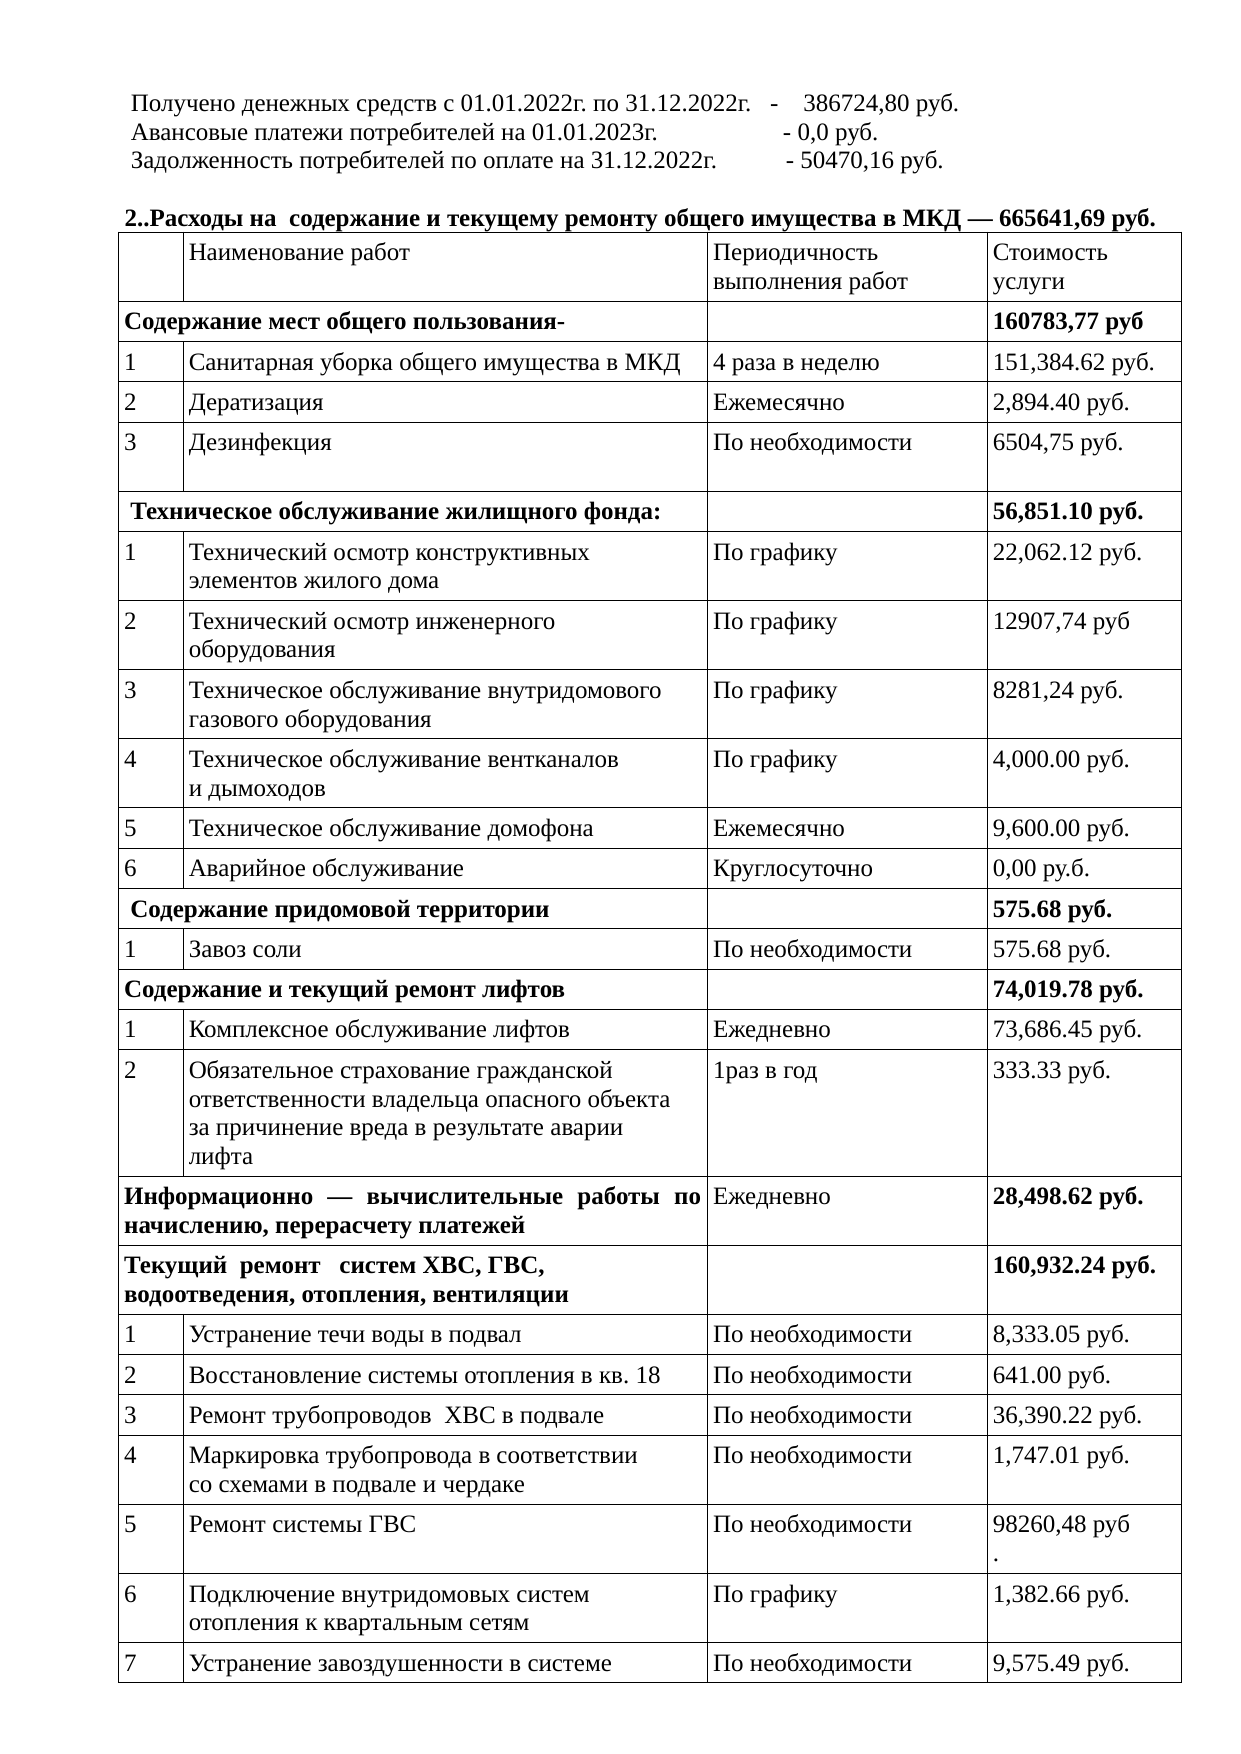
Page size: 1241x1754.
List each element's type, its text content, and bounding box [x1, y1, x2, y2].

table_cell Текущий ремонт систем ХВС, ГВС, водоотведения, отопления, вентиляции [119, 1246, 707, 1314]
table_cell 3 [119, 1395, 183, 1435]
table_cell Устранение завоздушенности в системе [184, 1643, 707, 1682]
text 2..Расходы на содержание и текущему ремонту общего имущества в МКД — 665641,69 руб. [118, 203, 1181, 232]
table_cell Устранение течи воды в подвал [184, 1315, 707, 1354]
table_cell Дератизация [184, 382, 707, 422]
table_cell 2 [119, 601, 183, 669]
table_cell 74 019,78 руб. [988, 970, 1181, 1009]
text Авансовые платежи потребителей на 01.01.2023г. - 0,0 руб. [118, 117, 1181, 145]
table_cell По необходимости [708, 1395, 987, 1435]
table_cell Технический осмотр конструктивных элементов жилого дома [184, 532, 707, 600]
table_cell 160783,77 руб [988, 302, 1181, 341]
table_cell По необходимости [708, 1505, 987, 1573]
table_cell 3 [119, 670, 183, 738]
table_cell 1 [119, 929, 183, 968]
table_cell Технический осмотр инженерного оборудования [184, 601, 707, 669]
table_cell 36 390,22 руб. [988, 1395, 1181, 1435]
table_cell Обязательное страхование гражданской ответственности владельца опасного объекта за причинение вреда в результате аварии лифта [184, 1050, 707, 1176]
table_cell Техническое обслуживание жилищного фонда: [119, 492, 707, 531]
table_cell 1 [119, 342, 183, 381]
table_cell 1 [119, 1010, 183, 1049]
table_cell По графику [708, 670, 987, 738]
table_cell 4 000,00 руб. [988, 739, 1181, 807]
table_header [119, 233, 183, 301]
table_cell Дезинфекция [184, 423, 707, 491]
table_cell 22 062,12 руб. [988, 532, 1181, 600]
table_cell 333.33 руб. [988, 1050, 1181, 1176]
table_cell 1раз в год [708, 1050, 987, 1176]
table_cell Техническое обслуживание внутридомового газового оборудования [184, 670, 707, 738]
table_cell 1 747,01 руб. [988, 1436, 1181, 1504]
table_cell 4 [119, 739, 183, 807]
table_cell 56 851,10 руб. [988, 492, 1181, 531]
table_cell По графику [708, 1574, 987, 1642]
table_cell Содержание мест общего пользования- [119, 302, 707, 341]
table_cell Ремонт системы ГВС [184, 1505, 707, 1573]
table_cell 98260,48 руб . [988, 1505, 1181, 1573]
table_cell По необходимости [708, 423, 987, 491]
table_cell 6 [119, 849, 183, 888]
table_cell Круглосуточно [708, 849, 987, 888]
table_cell 1 382,66 руб. [988, 1574, 1181, 1642]
table_cell Восстановление системы отопления в кв. 18 [184, 1355, 707, 1394]
table_cell 7 [119, 1643, 183, 1682]
table_cell 160 932,24 руб. [988, 1246, 1181, 1314]
table_cell Комплексное обслуживание лифтов [184, 1010, 707, 1049]
table_cell 575,68 руб. [988, 929, 1181, 968]
table_cell 1 [119, 532, 183, 600]
table_cell По необходимости [708, 1355, 987, 1394]
table_cell По графику [708, 739, 987, 807]
table_cell 4 раза в неделю [708, 342, 987, 381]
table_cell [708, 302, 987, 341]
text Получено денежных средств с 01.01.2022г. по 31.12.2022г. - 386724,80 руб. [118, 88, 1181, 117]
table_cell [708, 889, 987, 928]
table_cell 3 [119, 423, 183, 491]
table_cell По необходимости [708, 1643, 987, 1682]
table_cell [708, 492, 987, 531]
table_cell 6 [119, 1574, 183, 1642]
table_cell 151 384,62 руб. [988, 342, 1181, 381]
table_cell 12907,74 руб [988, 601, 1181, 669]
table_cell 575,68 руб. [988, 889, 1181, 928]
table_cell Подключение внутридомовых систем отопления к квартальным сетям [184, 1574, 707, 1642]
table_cell 2 894,40 руб. [988, 382, 1181, 422]
table_cell 4 [119, 1436, 183, 1504]
table_cell 6504,75 руб. [988, 423, 1181, 491]
table_cell 2 [119, 1050, 183, 1176]
table_cell [708, 1246, 987, 1314]
text Задолженность потребителей по оплате на 31.12.2022г. - 50470,16 руб. [118, 145, 1181, 174]
table_cell По необходимости [708, 1436, 987, 1504]
table_cell 8 333,05 руб. [988, 1315, 1181, 1354]
table_cell Содержание придомовой территории [119, 889, 707, 928]
table_header Наименование работ [184, 233, 707, 301]
table_cell Техническое обслуживание вентканалов и дымоходов [184, 739, 707, 807]
table_cell 9 600,00 руб. [988, 808, 1181, 847]
table_cell По графику [708, 532, 987, 600]
table_cell 5 [119, 808, 183, 847]
table_cell 1 [119, 1315, 183, 1354]
table_cell Техническое обслуживание домофона [184, 808, 707, 847]
table_cell Информационно — вычислительные работы по начислению, перерасчету платежей [119, 1177, 707, 1245]
table_cell Ежедневно [708, 1177, 987, 1245]
table_cell 0,00 ру.б. [988, 849, 1181, 888]
table_cell Ежемесячно [708, 382, 987, 422]
table_cell [708, 970, 987, 1009]
table_cell 2 [119, 1355, 183, 1394]
table_cell 641,00 руб. [988, 1355, 1181, 1394]
table_header Стоимость услуги [988, 233, 1181, 301]
table_cell По графику [708, 601, 987, 669]
table_header Периодичность выполнения работ [708, 233, 987, 301]
table_cell Ежедневно [708, 1010, 987, 1049]
table_cell По необходимости [708, 929, 987, 968]
table_cell 5 [119, 1505, 183, 1573]
table_cell 73 686,45 руб. [988, 1010, 1181, 1049]
table_cell Ремонт трубопроводов ХВС в подвале [184, 1395, 707, 1435]
table_cell Ежемесячно [708, 808, 987, 847]
table_cell Санитарная уборка общего имущества в МКД [184, 342, 707, 381]
table_cell Аварийное обслуживание [184, 849, 707, 888]
table_cell 28 498,62 руб. [988, 1177, 1181, 1245]
table_cell По необходимости [708, 1315, 987, 1354]
table_cell Содержание и текущий ремонт лифтов [119, 970, 707, 1009]
table_cell Маркировка трубопровода в соответствии со схемами в подвале и чердаке [184, 1436, 707, 1504]
table_cell 9 575,49 руб. [988, 1643, 1181, 1682]
table_cell 8281,24 руб. [988, 670, 1181, 738]
table_cell Завоз соли [184, 929, 707, 968]
table_cell 2 [119, 382, 183, 422]
